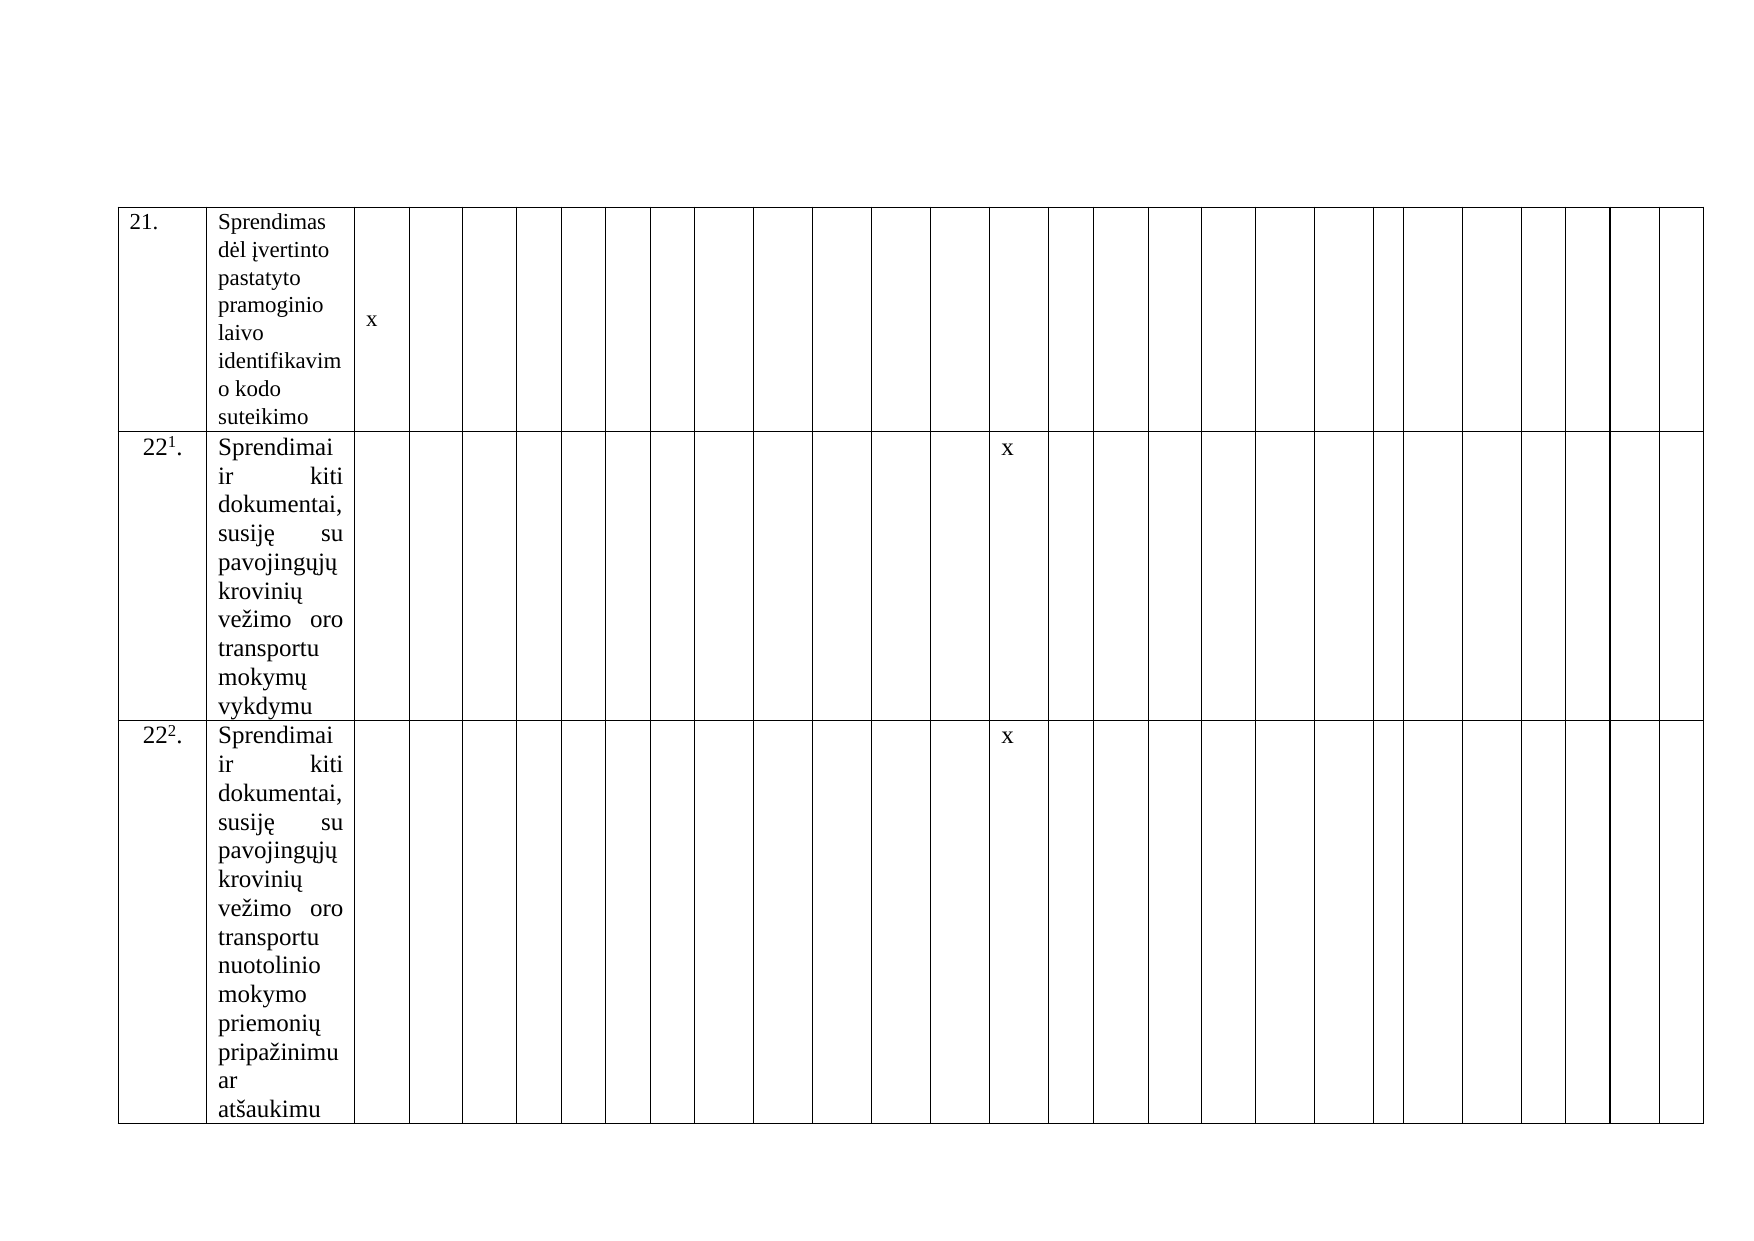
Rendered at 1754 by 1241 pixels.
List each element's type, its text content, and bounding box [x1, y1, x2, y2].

table_cell [872, 432, 930, 719]
table_cell [813, 432, 871, 719]
table_cell x [990, 721, 1048, 1123]
table_cell [562, 432, 605, 719]
table_cell Sprendimas dėl įvertinto pastatyto pramoginio laivo identifikavimo kodo suteikimo [207, 208, 354, 431]
table_cell [1566, 721, 1609, 1123]
table_cell [1611, 432, 1659, 719]
table_cell [931, 208, 989, 431]
table_cell [990, 208, 1048, 431]
table_cell [695, 721, 753, 1123]
table_cell [1315, 432, 1373, 719]
table_cell [813, 208, 871, 431]
table_cell [1522, 432, 1565, 719]
table_cell [517, 208, 561, 431]
table_cell [1202, 721, 1255, 1123]
table_cell [606, 432, 650, 719]
table_cell [410, 208, 462, 431]
table_cell [1566, 432, 1609, 719]
table_cell [1522, 208, 1565, 431]
table_cell [651, 432, 694, 719]
table_cell Sprendimai ir kiti dokumentai, susiję su pavojingųjų krovinių vežimo oro transportu nuotolinio mokymo priemonių pripažinimu ar atšaukimu [207, 721, 354, 1123]
table_cell [754, 432, 812, 719]
table_cell [1256, 208, 1314, 431]
table_cell [1315, 208, 1373, 431]
table_cell [813, 721, 871, 1123]
table_cell [754, 721, 812, 1123]
table_cell [1094, 721, 1148, 1123]
table_cell [1404, 721, 1462, 1123]
table_cell [651, 721, 694, 1123]
table_cell [463, 432, 516, 719]
table_cell [1202, 208, 1255, 431]
table_cell [1611, 208, 1659, 431]
table_cell [695, 208, 753, 431]
table_cell [463, 721, 516, 1123]
table_cell [355, 432, 409, 719]
table_cell x [355, 208, 409, 431]
table_cell [931, 432, 989, 719]
table_cell [1149, 432, 1201, 719]
table_cell [1094, 208, 1148, 431]
table_cell [517, 721, 561, 1123]
table_cell [1611, 721, 1659, 1123]
table_cell [1049, 721, 1093, 1123]
table_cell [463, 208, 516, 431]
table_cell [410, 432, 462, 719]
table_cell [1522, 721, 1565, 1123]
table_cell [1463, 432, 1521, 719]
table_cell [1660, 721, 1703, 1123]
table_cell 221. [119, 432, 206, 719]
table_cell [1660, 432, 1703, 719]
table_cell [872, 208, 930, 431]
table_cell [517, 432, 561, 719]
table_cell [1256, 721, 1314, 1123]
table_cell [1049, 432, 1093, 719]
table_cell [1566, 208, 1609, 431]
table_cell [754, 208, 812, 431]
table_cell [1315, 721, 1373, 1123]
table_cell [695, 432, 753, 719]
table_cell [1404, 432, 1462, 719]
table_cell [562, 721, 605, 1123]
table_cell [355, 721, 409, 1123]
table_cell Sprendimai ir kiti dokumentai, susiję su pavojingųjų krovinių vežimo oro transportu mokymų vykdymu [207, 432, 354, 719]
table_cell [1049, 208, 1093, 431]
table_cell [1149, 208, 1201, 431]
table_cell [1374, 721, 1403, 1123]
table_cell [651, 208, 694, 431]
table_cell 222. [119, 721, 206, 1123]
table_cell [1374, 432, 1403, 719]
table_cell [1094, 432, 1148, 719]
table_cell [931, 721, 989, 1123]
table_cell [410, 721, 462, 1123]
table_cell [1660, 208, 1703, 431]
table_cell 21. [119, 208, 206, 431]
table_cell x [990, 432, 1048, 719]
table_cell [562, 208, 605, 431]
table_cell [1463, 208, 1521, 431]
table_cell [606, 208, 650, 431]
table_cell [606, 721, 650, 1123]
table_cell [872, 721, 930, 1123]
table_cell [1202, 432, 1255, 719]
table_cell [1404, 208, 1462, 431]
table_cell [1256, 432, 1314, 719]
table_cell [1463, 721, 1521, 1123]
table_cell [1149, 721, 1201, 1123]
table_cell [1374, 208, 1403, 431]
